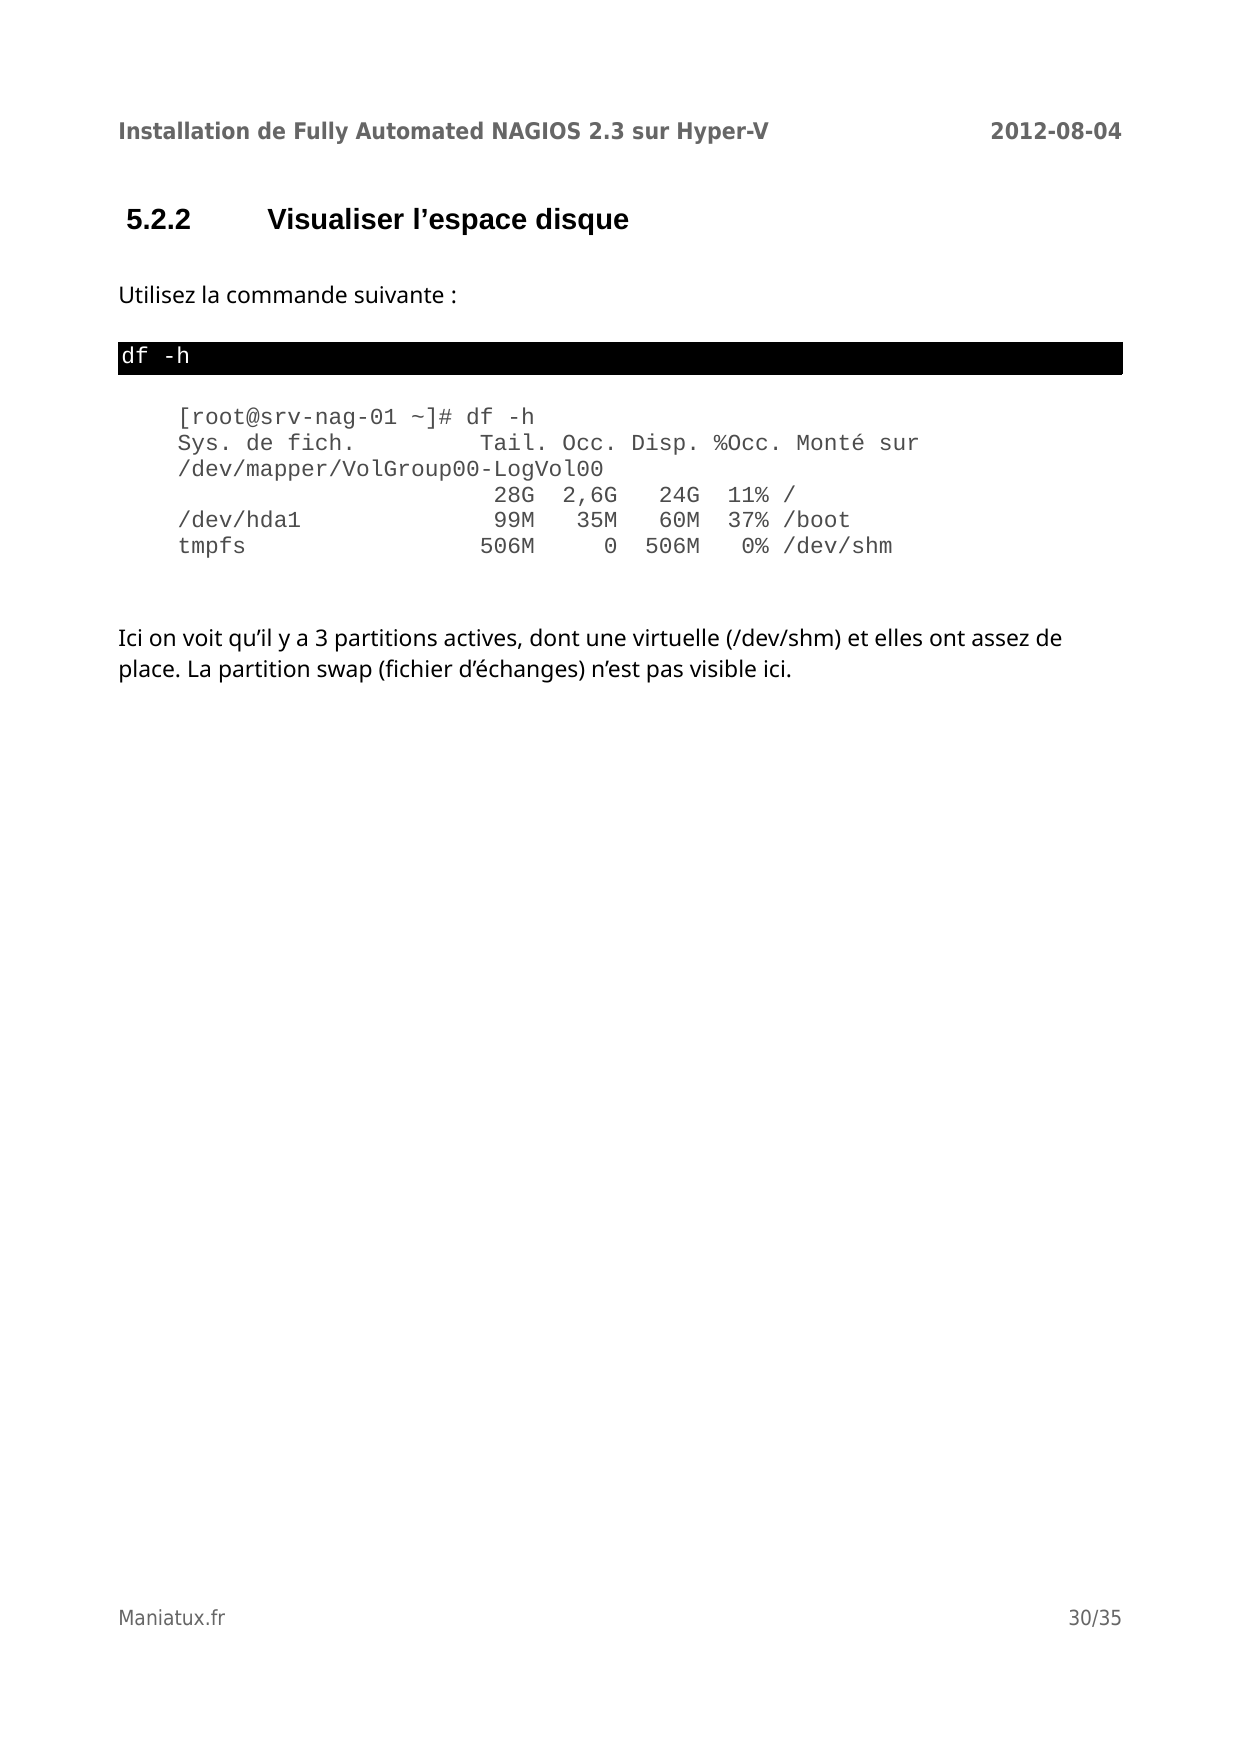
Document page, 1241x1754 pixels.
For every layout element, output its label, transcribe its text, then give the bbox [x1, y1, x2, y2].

text df -h [119, 343, 1122, 374]
text Utilisez la commande suivante : [118, 279, 1122, 311]
text [root@srv-nag-01 ~]# df -h Sys. de fich. Tail. Occ. Disp. %Occ. Monté sur /dev/mapper/VolGroup00-LogVol00 28G 2,6G 24G 11% / /dev/hda1 99M 35M 60M 37% /boot tmpfs 506M 0 506M 0% /dev/shm [177, 405, 1063, 561]
text Ici on voit qu’il y a 3 partitions actives, dont une virtuelle (/dev/shm) et elles ont assez de place. La partition swap (fichier d’échanges) n’est pas visible ici. [118, 621, 1122, 684]
subtitle Visualiser l’espace disque [118, 202, 1122, 236]
